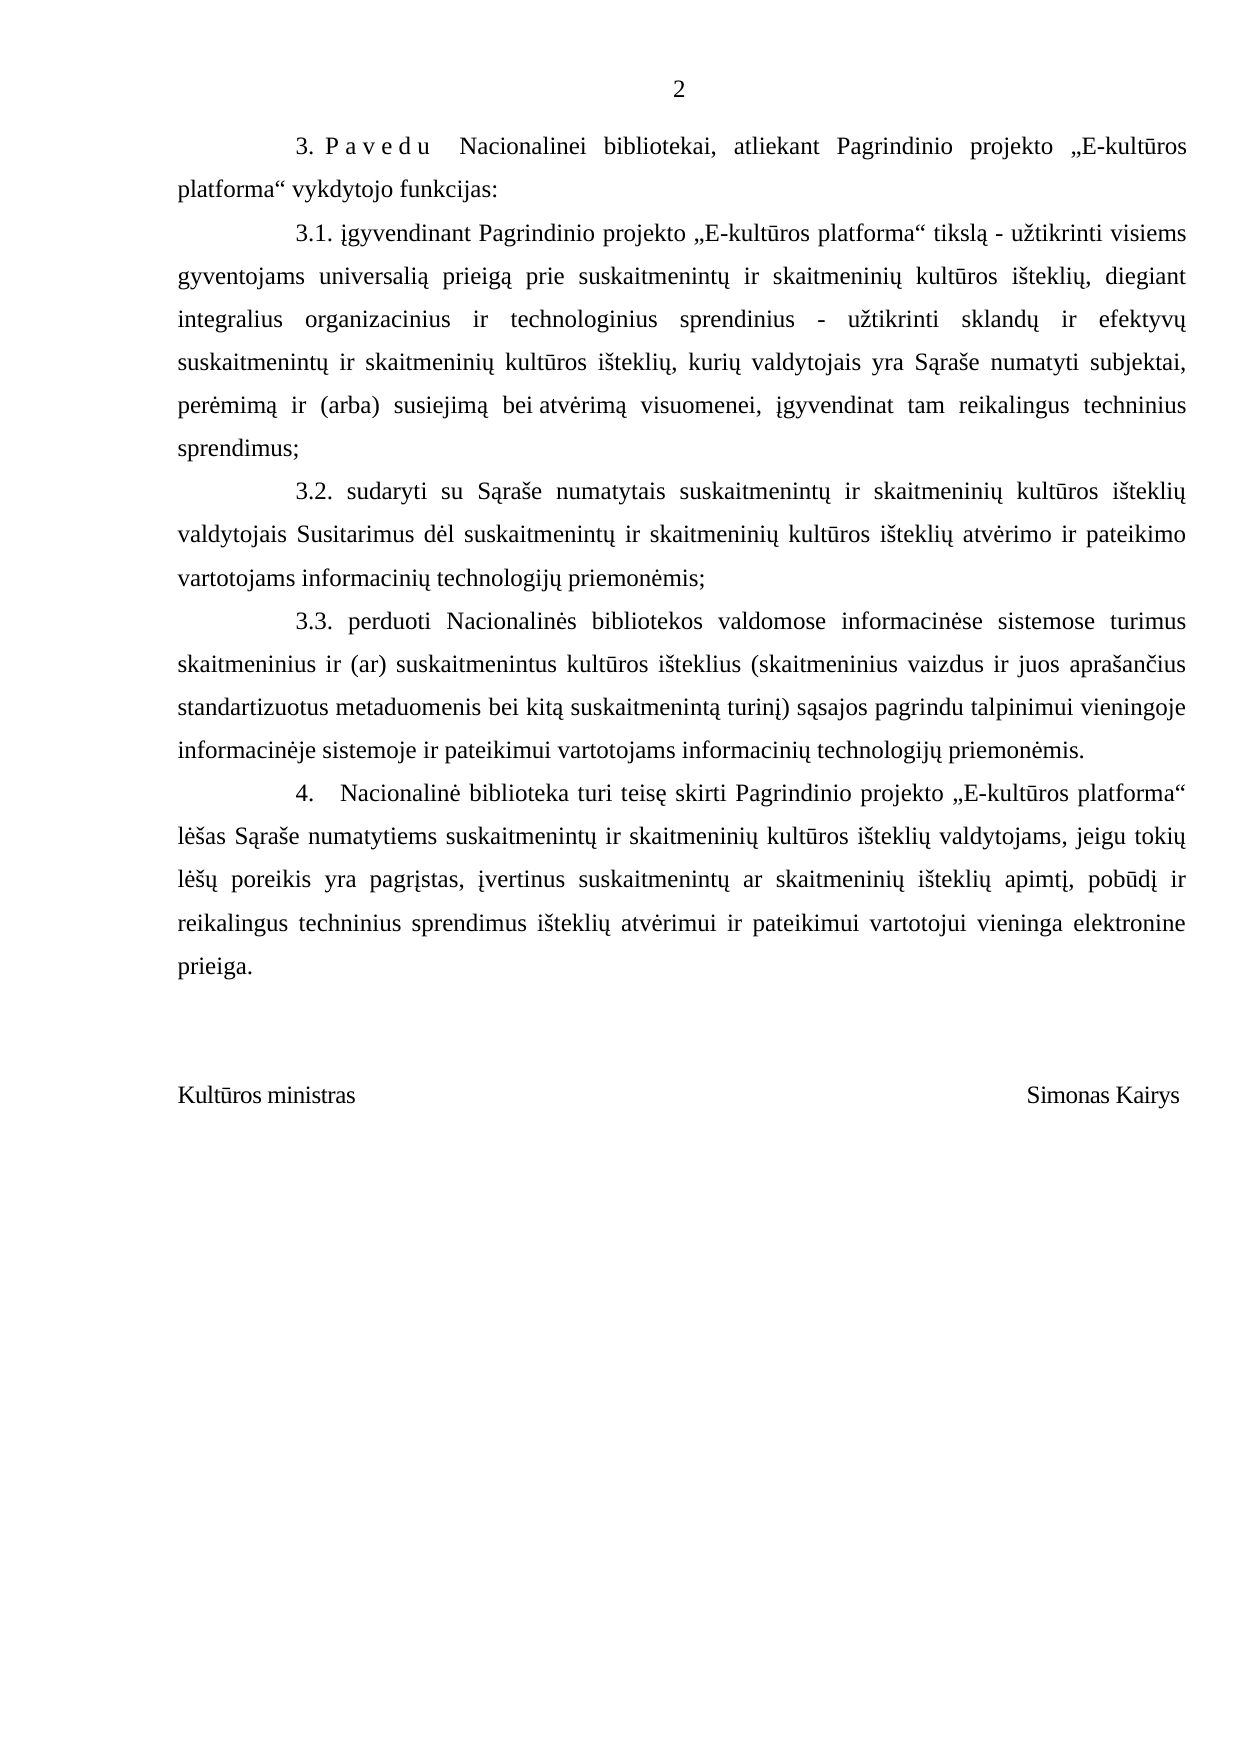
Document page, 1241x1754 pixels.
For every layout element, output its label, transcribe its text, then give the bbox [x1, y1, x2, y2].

text 3. Pavedu Nacionalinei bibliotekai, atliekant Pagrindinio projekto „E-kultūros platforma“ vykdytojo funkcijas: [177, 131, 1187, 203]
text 3.2. sudaryti su Sąraše numatytais suskaitmenintų ir skaitmeninių kultūros išteklių valdytojais Susitarimus dėl suskaitmenintų ir skaitmeninių kultūros išteklių atvėrimo ir pateikimo vartotojams informacinių technologijų priemonėmis; [177, 476, 1187, 591]
text 3.1. įgyvendinant Pagrindinio projekto „E-kultūros platforma“ tikslą - užtikrinti visiems gyventojams universalią prieigą prie suskaitmenintų ir skaitmeninių kultūros išteklių, diegiant integralius organizacinius ir technologinius sprendinius - užtikrinti sklandų ir efektyvų suskaitmenintų ir skaitmeninių kultūros išteklių, kurių valdytojais yra Sąraše numatyti subjektai, perėmimą ir (arba) susiejimą bei atvėrimą visuomenei, įgyvendinat tam reikalingus techninius sprendimus; [177, 218, 1187, 462]
text Kultūros ministras Simonas Kairys [177, 1080, 1181, 1109]
text 4. Nacionalinė biblioteka turi teisę skirti Pagrindinio projekto „E-kultūros platforma“ lėšas Sąraše numatytiems suskaitmenintų ir skaitmeninių kultūros išteklių valdytojams, jeigu tokių lėšų poreikis yra pagrįstas, įvertinus suskaitmenintų ar skaitmeninių išteklių apimtį, pobūdį ir reikalingus techninius sprendimus išteklių atvėrimui ir pateikimui vartotojui vieninga elektronine prieiga. [177, 778, 1187, 979]
text 3.3. perduoti Nacionalinės bibliotekos valdomose informacinėse sistemose turimus skaitmeninius ir (ar) suskaitmenintus kultūros išteklius (skaitmeninius vaizdus ir juos aprašančius standartizuotus metaduomenis bei kitą suskaitmenintą turinį) sąsajos pagrindu talpinimui vieningoje informacinėje sistemoje ir pateikimui vartotojams informacinių technologijų priemonėmis. [177, 606, 1187, 764]
